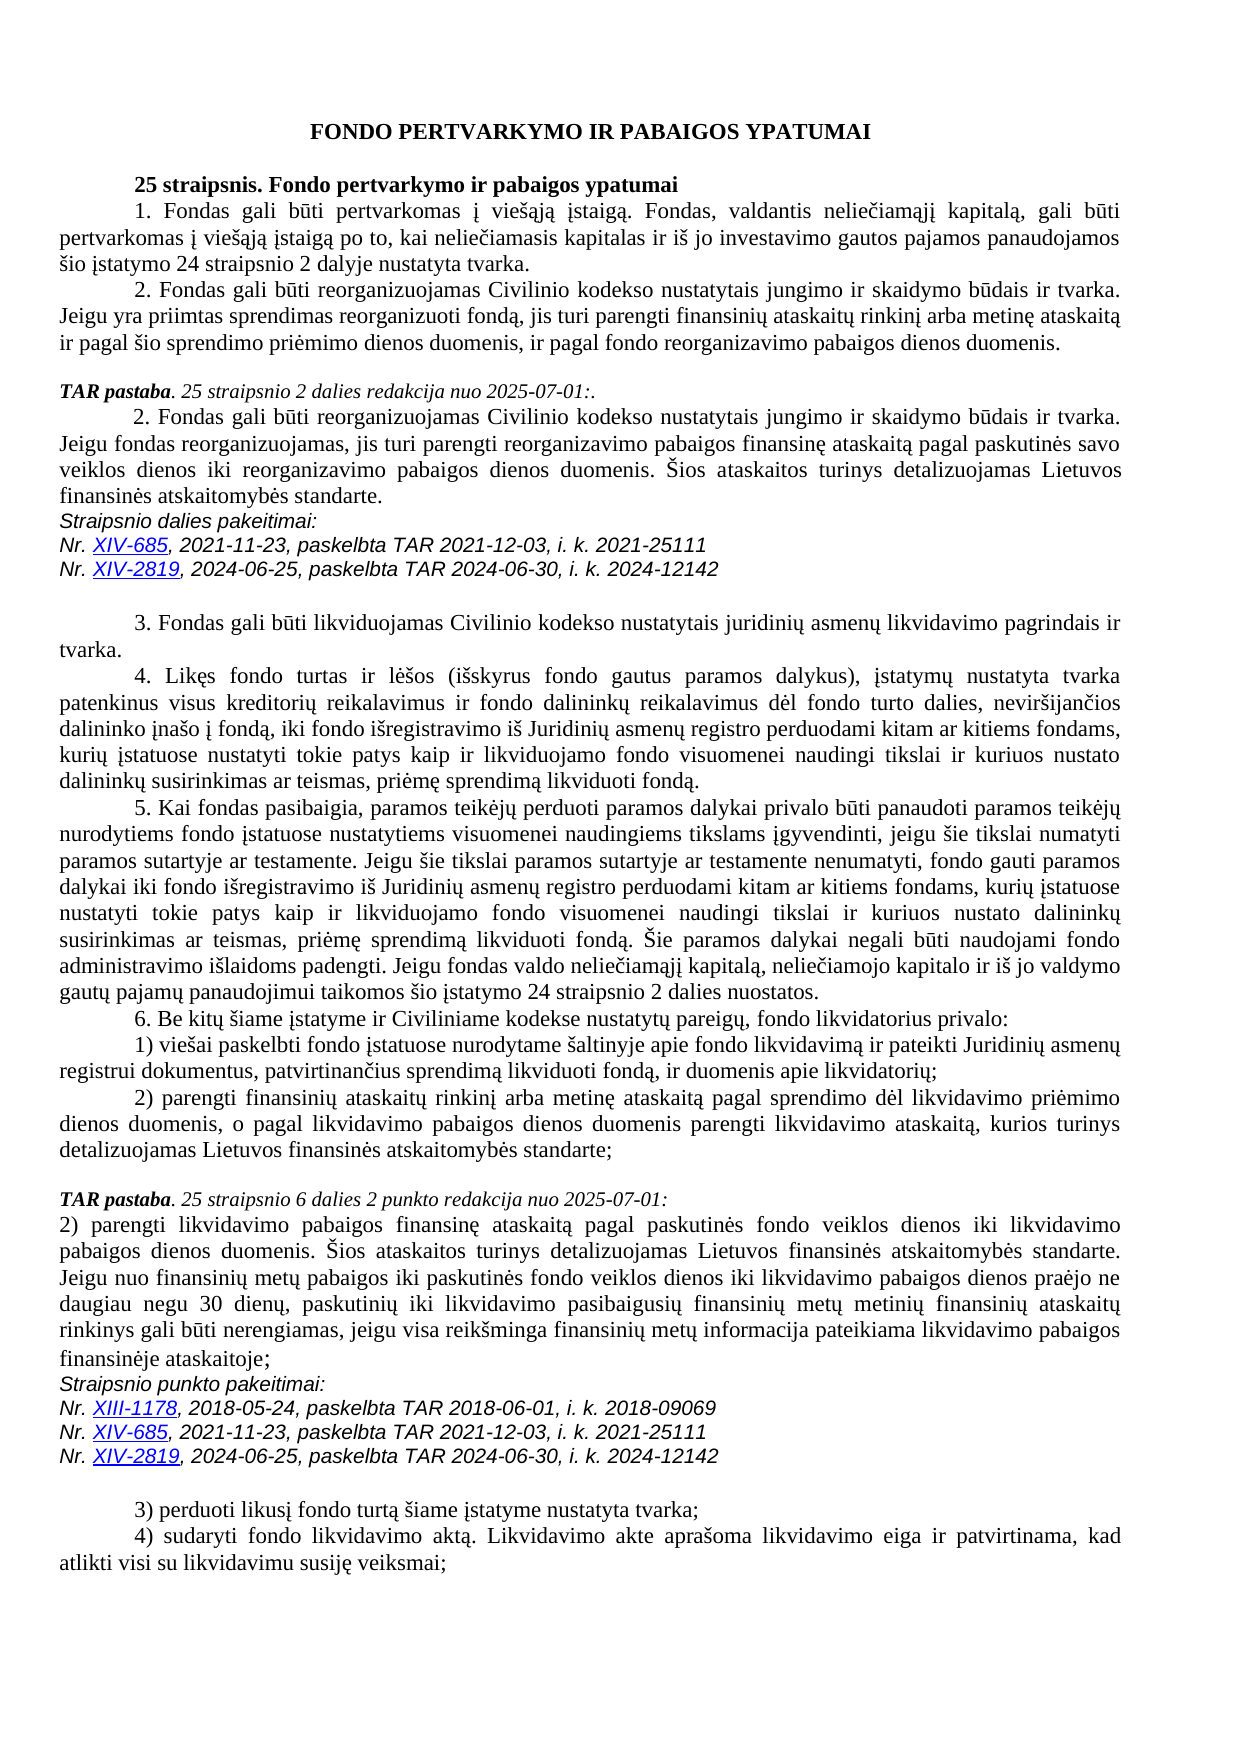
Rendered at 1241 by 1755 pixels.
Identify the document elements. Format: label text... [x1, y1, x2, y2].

text 1) viešai paskelbti fondo įstatuose nurodytame šaltinyje apie fondo likvidavimą ir pateikti Juridinių asmenų registrui dokumentus, patvirtinančius sprendimą likviduoti fondą, ir duomenis apie likvidatorių; [59, 1031, 1122, 1084]
text 4) sudaryti fondo likvidavimo aktą. Likvidavimo akte aprašoma likvidavimo eiga ir patvirtinama, kad atlikti visi su likvidavimu susiję veiksmai; [59, 1522, 1122, 1575]
text 3) perduoti likusį fondo turtą šiame įstatyme nustatyta tvarka; [59, 1496, 1122, 1522]
text 6. Be kitų šiame įstatyme ir Civiliniame kodekse nustatytų pareigų, fondo likvidatorius privalo: [59, 1005, 1122, 1031]
text 2) parengti likvidavimo pabaigos finansinę ataskaitą pagal paskutinės fondo veiklos dienos iki likvidavimo pabaigos dienos duomenis. Šios ataskaitos turinys detalizuojamas Lietuvos finansinės atskaitomybės standarte. Jeigu nuo finansinių metų pabaigos iki paskutinės fondo veiklos dienos iki likvidavimo pabaigos dienos praėjo ne daugiau negu 30 dienų, paskutinių iki likvidavimo pasibaigusių finansinių metų metinių finansinių ataskaitų rinkinys gali būti nerengiamas, jeigu visa reikšminga finansinių metų informacija pateikiama likvidavimo pabaigos finansinėje ataskaitoje; [59, 1211, 1122, 1372]
text 4. Likęs fondo turtas ir lėšos (išskyrus fondo gautus paramos dalykus), įstatymų nustatyta tvarka patenkinus visus kreditorių reikalavimus ir fondo dalininkų reikalavimus dėl fondo turto dalies, neviršijančios dalininko įnašo į fondą, iki fondo išregistravimo iš Juridinių asmenų registro perduodami kitam ar kitiems fondams, kurių įstatuose nustatyti tokie patys kaip ir likviduojamo fondo visuomenei naudingi tikslai ir kuriuos nustato dalininkų susirinkimas ar teismas, priėmę sprendimą likviduoti fondą. [59, 662, 1122, 794]
text 2) parengti finansinių ataskaitų rinkinį arba metinę ataskaitą pagal sprendimo dėl likvidavimo priėmimo dienos duomenis, o pagal likvidavimo pabaigos dienos duomenis parengti likvidavimo ataskaitą, kurios turinys detalizuojamas Lietuvos finansinės atskaitomybės standarte; [59, 1084, 1122, 1163]
text TAR pastaba. 25 straipsnio 6 dalies 2 punkto redakcija nuo 2025-07-01: [59, 1187, 1122, 1211]
text Nr. XIII-1178, 2018-05-24, paskelbta TAR 2018-06-01, i. k. 2018-09069 [59, 1396, 1122, 1419]
text Straipsnio dalies pakeitimai: [59, 509, 1122, 533]
text 5. Kai fondas pasibaigia, paramos teikėjų perduoti paramos dalykai privalo būti panaudoti paramos teikėjų nurodytiems fondo įstatuose nustatytiems visuomenei naudingiems tikslams įgyvendinti, jeigu šie tikslai numatyti paramos sutartyje ar testamente. Jeigu šie tikslai paramos sutartyje ar testamente nenumatyti, fondo gauti paramos dalykai iki fondo išregistravimo iš Juridinių asmenų registro perduodami kitam ar kitiems fondams, kurių įstatuose nustatyti tokie patys kaip ir likviduojamo fondo visuomenei naudingi tikslai ir kuriuos nustato dalininkų susirinkimas ar teismas, priėmę sprendimą likviduoti fondą. Šie paramos dalykai negali būti naudojami fondo administravimo išlaidoms padengti. Jeigu fondas valdo neliečiamąjį kapitalą, neliečiamojo kapitalo ir iš jo valdymo gautų pajamų panaudojimui taikomos šio įstatymo 24 straipsnio 2 dalies nuostatos. [59, 794, 1122, 1005]
text 1. Fondas gali būti pertvarkomas į viešąją įstaigą. Fondas, valdantis neliečiamąjį kapitalą, gali būti pertvarkomas į viešąją įstaigą po to, kai neliečiamasis kapitalas ir iš jo investavimo gautos pajamos panaudojamos šio įstatymo 24 straipsnio 2 dalyje nustatyta tvarka. [59, 197, 1122, 276]
text 2. Fondas gali būti reorganizuojamas Civilinio kodekso nustatytais jungimo ir skaidymo būdais ir tvarka. Jeigu fondas reorganizuojamas, jis turi parengti reorganizavimo pabaigos finansinę ataskaitą pagal paskutinės savo veiklos dienos iki reorganizavimo pabaigos dienos duomenis. Šios ataskaitos turinys detalizuojamas Lietuvos finansinės atskaitomybės standarte. [59, 403, 1122, 509]
text TAR pastaba. 25 straipsnio 2 dalies redakcija nuo 2025-07-01:. [59, 379, 1122, 403]
text Nr. XIV-2819, 2024-06-25, paskelbta TAR 2024-06-30, i. k. 2024-12142 [59, 557, 1122, 581]
text 25 straipsnis. Fondo pertvarkymo ir pabaigos ypatumai [59, 171, 1122, 197]
text Straipsnio punkto pakeitimai: [59, 1372, 1122, 1396]
text 2. Fondas gali būti reorganizuojamas Civilinio kodekso nustatytais jungimo ir skaidymo būdais ir tvarka. Jeigu yra priimtas sprendimas reorganizuoti fondą, jis turi parengti finansinių ataskaitų rinkinį arba metinę ataskaitą ir pagal šio sprendimo priėmimo dienos duomenis, ir pagal fondo reorganizavimo pabaigos dienos duomenis. [59, 276, 1122, 355]
text Nr. XIV-685, 2021-11-23, paskelbta TAR 2021-12-03, i. k. 2021-25111 [59, 533, 1122, 557]
text Nr. XIV-2819, 2024-06-25, paskelbta TAR 2024-06-30, i. k. 2024-12142 [59, 1443, 1122, 1467]
text Nr. XIV-685, 2021-11-23, paskelbta TAR 2021-12-03, i. k. 2021-25111 [59, 1419, 1122, 1443]
text FONDO PERTVARKYMO IR PABAIGOS YPATUMAI [59, 118, 1122, 144]
text 3. Fondas gali būti likviduojamas Civilinio kodekso nustatytais juridinių asmenų likvidavimo pagrindais ir tvarka. [59, 609, 1122, 662]
